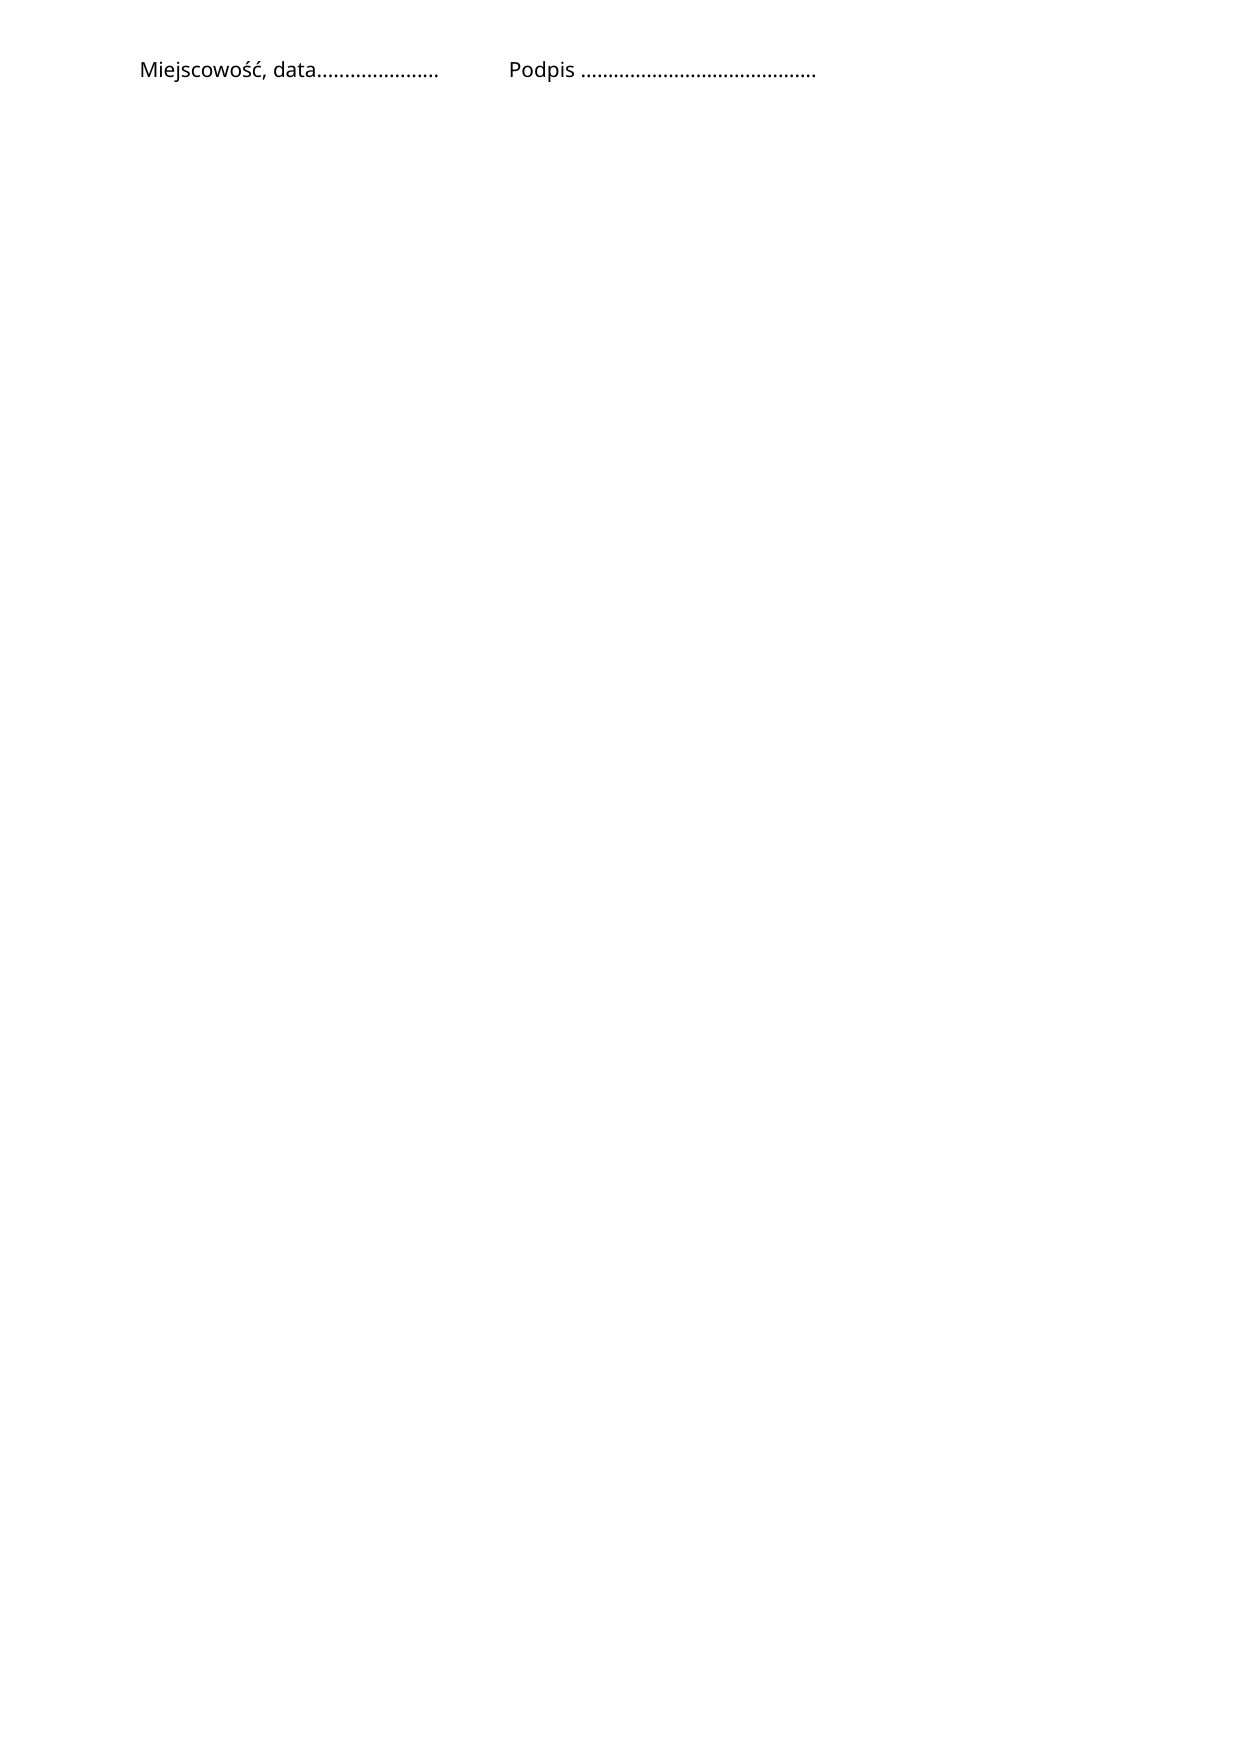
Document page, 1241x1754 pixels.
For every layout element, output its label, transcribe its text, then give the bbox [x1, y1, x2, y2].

text Miejscowość, data...................... Podpis ……………………………………. [66, 55, 1172, 83]
